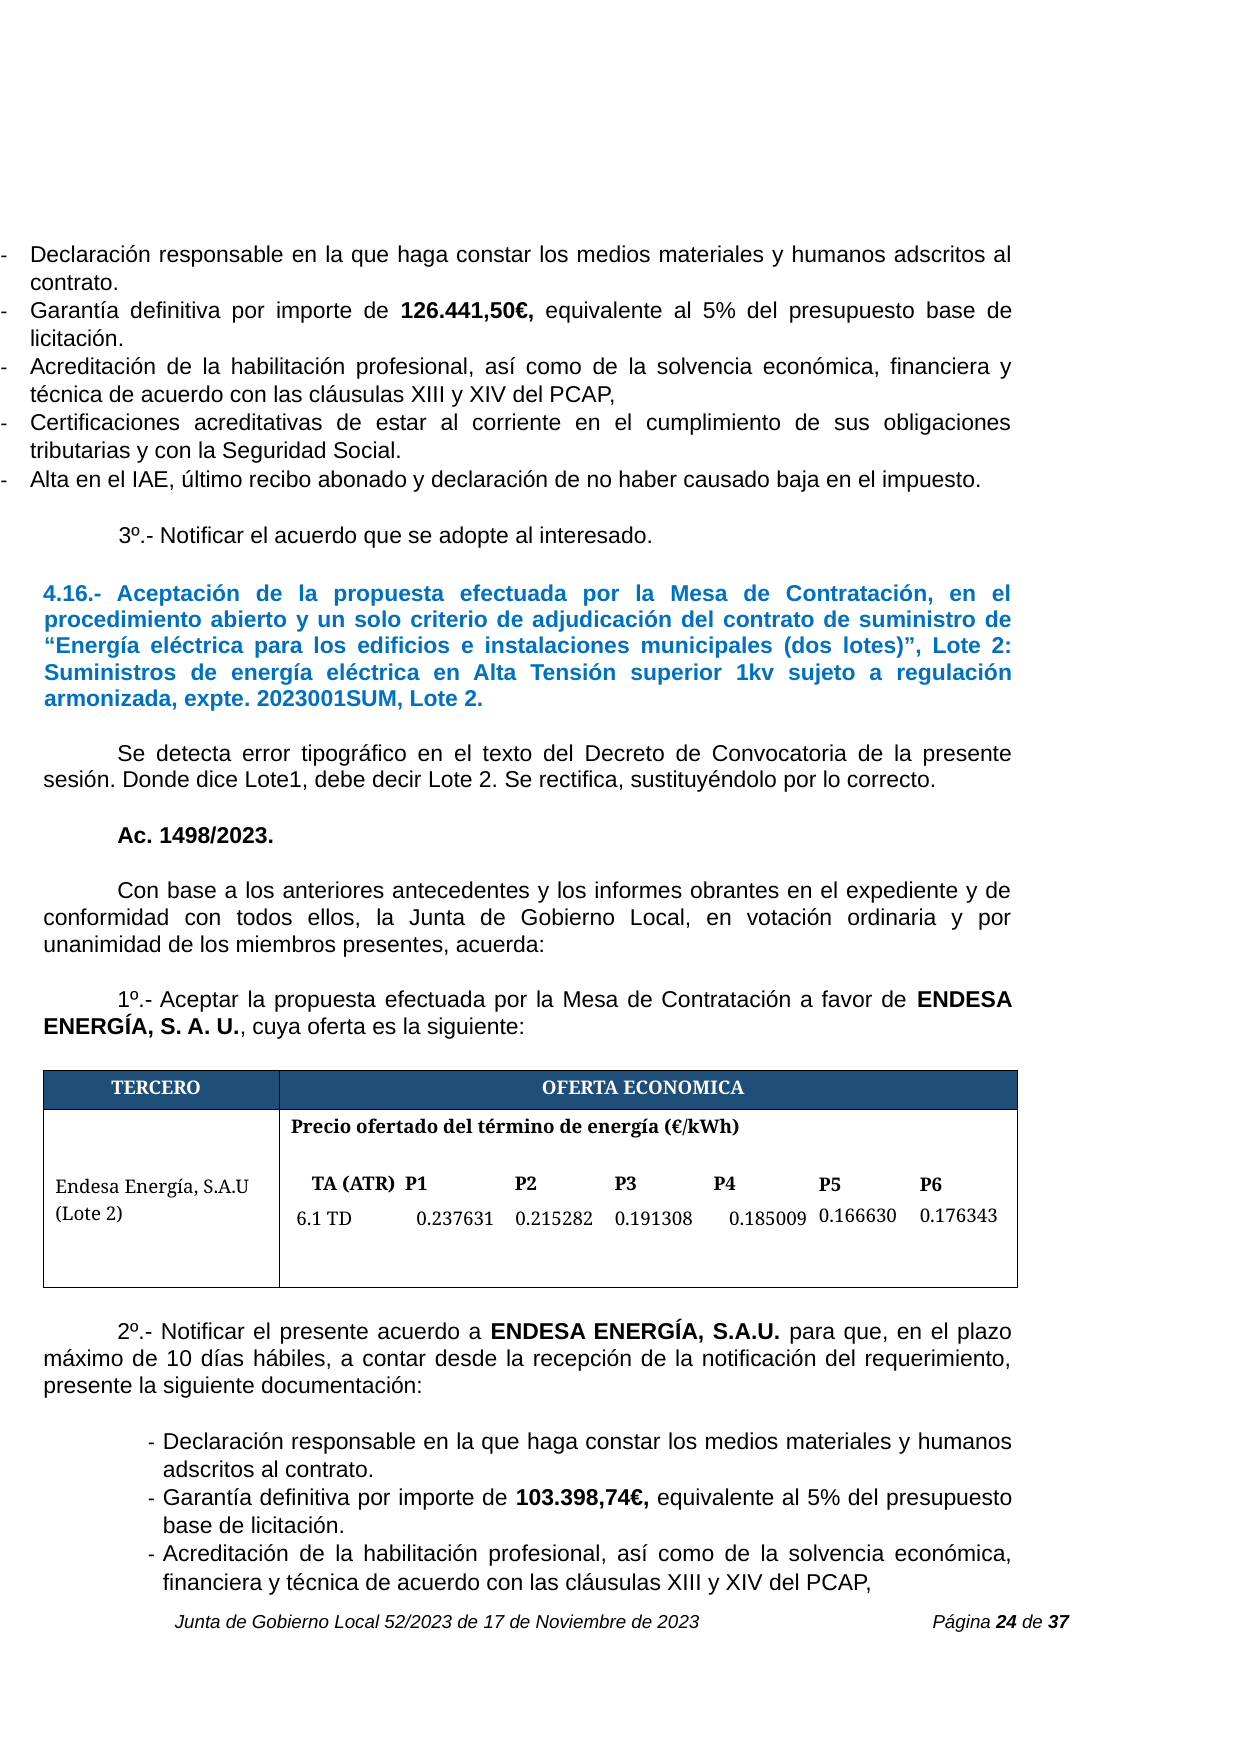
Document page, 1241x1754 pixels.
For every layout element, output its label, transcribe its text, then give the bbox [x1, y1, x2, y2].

table_header OFERTA ECONOMICA [280, 1071, 1017, 1109]
table_header TERCERO [44, 1071, 279, 1109]
table_cell Endesa Energía, S.A.U (Lote 2) [44, 1110, 279, 1287]
list Declaración responsable en la que haga constar los medios materiales y humanos adscritos al contrato. [148, 1427, 1012, 1482]
list Certificaciones acreditativas de estar al corriente en el cumplimiento de sus obligaciones tributarias y con la Seguridad Social. [0, 408, 1012, 464]
text Con base a los anteriores antecedentes y los informes obrantes en el expediente y de conformidad con todos ellos, la Junta de Gobierno Local, en votación ordinaria y por unanimidad de los miembros presentes, acuerda: [43, 877, 1012, 957]
list Garantía definitiva por importe de 103.398,74€, equivalente al 5% del presupuesto base de licitación. [148, 1483, 1012, 1538]
text Ac. 1498/2023. [43, 822, 1012, 848]
table_cell P6 0.176343 [920, 1110, 1017, 1287]
text 3º.- Notificar el acuerdo que se adopte al interesado. [118, 522, 1012, 548]
list Acreditación de la habilitación profesional, así como de la solvencia económica, financiera y técnica de acuerdo con las cláusulas XIII y XIV del PCAP, [0, 352, 1012, 408]
list Declaración responsable en la que haga constar los medios materiales y humanos adscritos al contrato. [0, 240, 1012, 295]
list Garantía definitiva por importe de 126.441,50€, equivalente al 5% del presupuesto base de licitación. [0, 296, 1012, 351]
table_cell P5 0.166630 [819, 1110, 919, 1287]
text 2º.- Notificar el presente acuerdo a ENDESA ENERGÍA, S.A.U. para que, en el plazo máximo de 10 días hábiles, a contar desde la recepción de la notificación del requerimiento, presente la siguiente documentación: [43, 1318, 1012, 1398]
list Acreditación de la habilitación profesional, así como de la solvencia económica, financiera y técnica de acuerdo con las cláusulas XIII y XIV del PCAP, [148, 1539, 1012, 1595]
text 4.16.- Aceptación de la propuesta efectuada por la Mesa de Contratación, en el procedimiento abierto y un solo criterio de adjudicación del contrato de suministro de “Energía eléctrica para los edificios e instalaciones municipales (dos lotes)”, Lote 2: Suministros de energía eléctrica en Alta Tensión superior 1kv sujeto a regulación armonizada, expte. 2023001SUM, Lote 2. [43, 579, 1013, 711]
text Se detecta error tipográfico en el texto del Decreto de Convocatoria de la presente sesión. Donde dice Lote1, debe decir Lote 2. Se rectifica, sustituyéndolo por lo correcto. [43, 739, 1012, 793]
text 1º.- Aceptar la propuesta efectuada por la Mesa de Contratación a favor de ENDESA ENERGÍA, S. A. U., cuya oferta es la siguiente: [43, 986, 1012, 1039]
table_cell Precio ofertado del término de energía (€/kWh) TA (ATR) P1 P2 P3 P4 6.1 TD 0.237631 0.215282 0.191308 0.185009 [280, 1110, 819, 1287]
list Alta en el IAE, último recibo abonado y declaración de no haber causado baja en el impuesto. [0, 465, 1012, 493]
